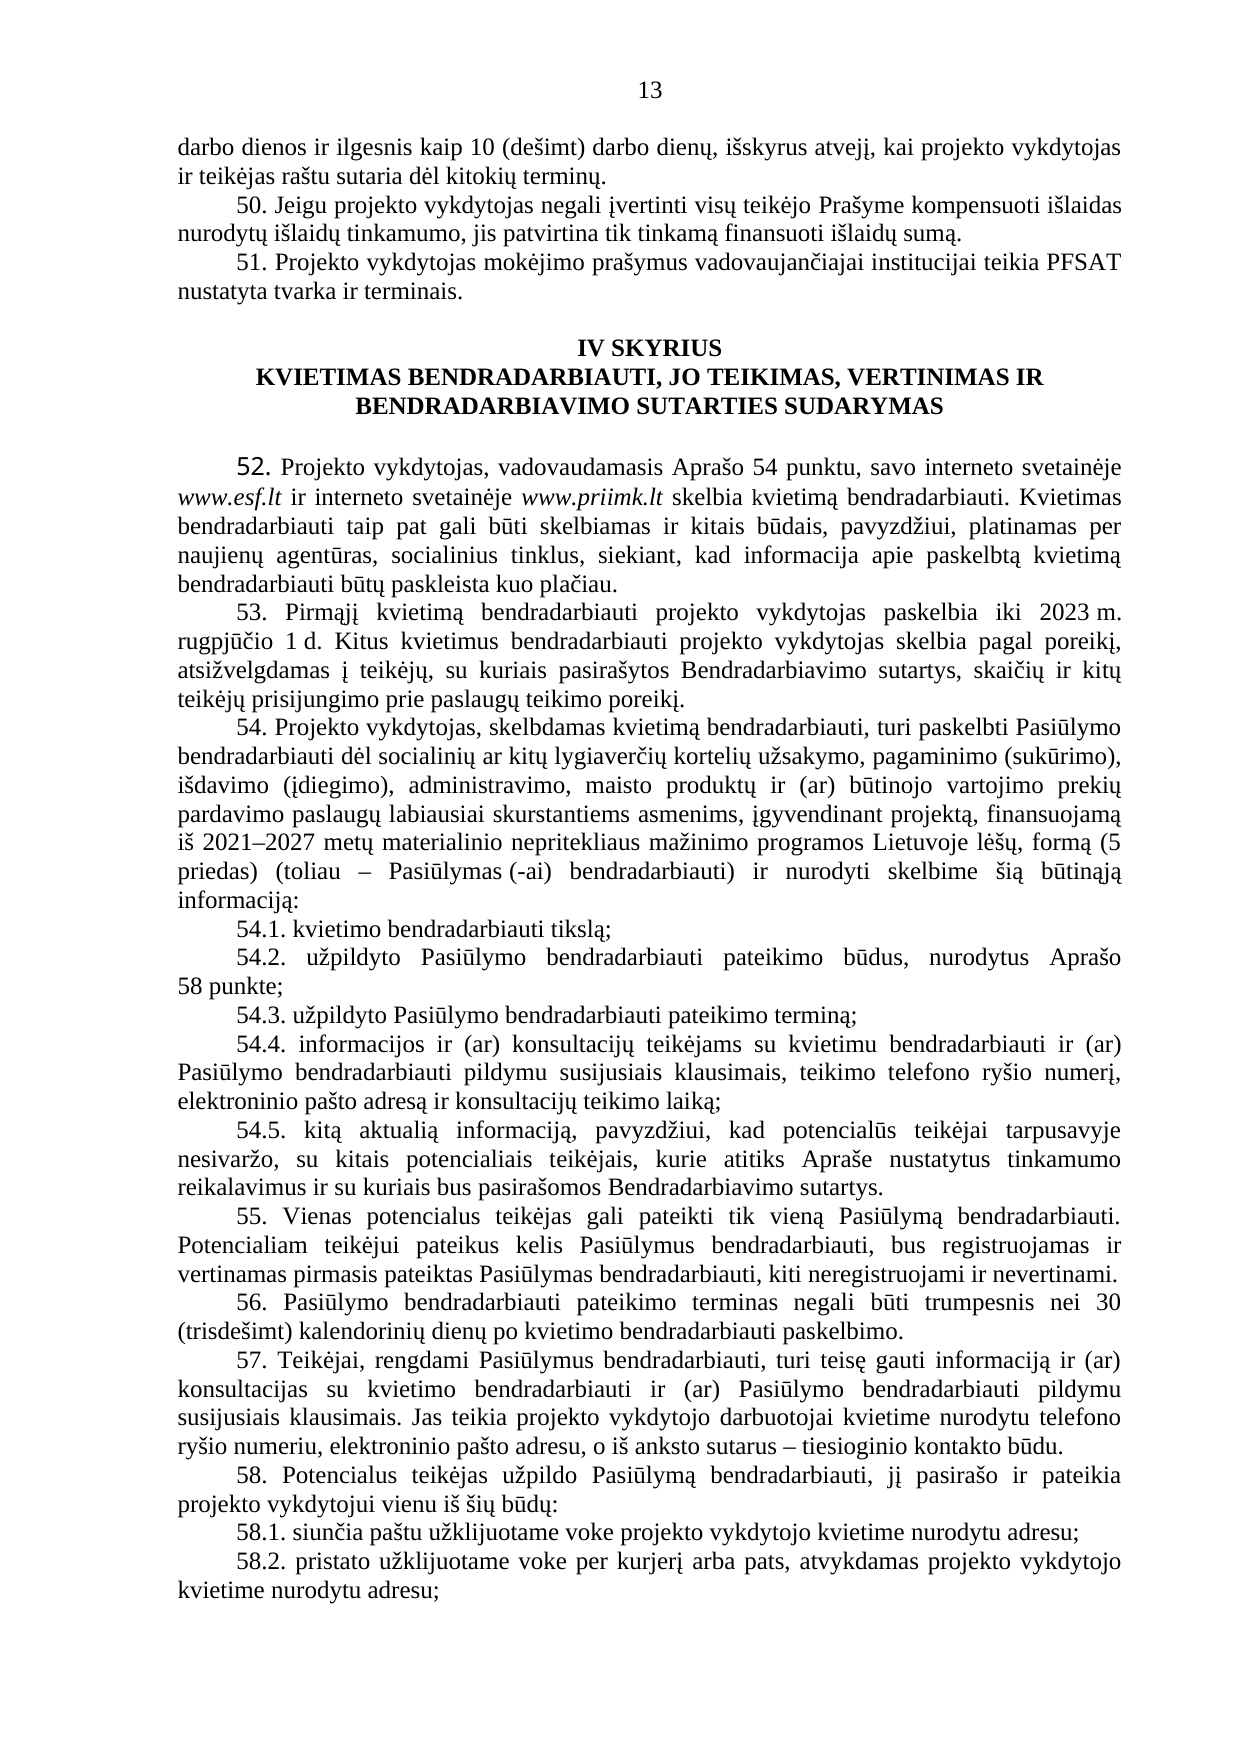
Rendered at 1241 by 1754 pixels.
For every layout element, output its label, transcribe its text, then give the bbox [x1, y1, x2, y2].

text 58.2. pristato užklijuotame voke per kurjerį arba pats, atvykdamas projekto vykdytojo kvietime nurodytu adresu; [177, 1546, 1122, 1604]
text 53. Pirmąjį kvietimą bendradarbiauti projekto vykdytojas paskelbia iki 2023 m. rugpjūčio 1 d. Kitus kvietimus bendradarbiauti projekto vykdytojas skelbia pagal poreikį, atsižvelgdamas į teikėjų, su kuriais pasirašytos Bendradarbiavimo sutartys, skaičių ir kitų teikėjų prisijungimo prie paslaugų teikimo poreikį. [177, 597, 1122, 712]
text 56. Pasiūlymo bendradarbiauti pateikimo terminas negali būti trumpesnis nei 30 (trisdešimt) kalendorinių dienų po kvietimo bendradarbiauti paskelbimo. [177, 1287, 1122, 1345]
text 57. Teikėjai, rengdami Pasiūlymus bendradarbiauti, turi teisę gauti informaciją ir (ar) konsultacijas su kvietimo bendradarbiauti ir (ar) Pasiūlymo bendradarbiauti pildymu susijusiais klausimais. Jas teikia projekto vykdytojo darbuotojai kvietime nurodytu telefono ryšio numeriu, elektroninio pašto adresu, o iš anksto sutarus – tiesioginio kontakto būdu. [177, 1345, 1122, 1460]
text 58. Potencialus teikėjas užpildo Pasiūlymą bendradarbiauti, jį pasirašo ir pateikia projekto vykdytojui vienu iš šių būdų: [177, 1460, 1122, 1517]
text 54.2. užpildyto Pasiūlymo bendradarbiauti pateikimo būdus, nurodytus Aprašo 58 punkte; [177, 942, 1122, 1000]
text 51. Projekto vykdytojas mokėjimo prašymus vadovaujančiajai institucijai teikia PFSAT nustatyta tvarka ir terminais. [177, 247, 1122, 305]
text 54.4. informacijos ir (ar) konsultacijų teikėjams su kvietimu bendradarbiauti ir (ar) Pasiūlymo bendradarbiauti pildymu susijusiais klausimais, teikimo telefono ryšio numerį, elektroninio pašto adresą ir konsultacijų teikimo laiką; [177, 1029, 1122, 1115]
text 55. Vienas potencialus teikėjas gali pateikti tik vieną Pasiūlymą bendradarbiauti. Potencialiam teikėjui pateikus kelis Pasiūlymus bendradarbiauti, bus registruojamas ir vertinamas pirmasis pateiktas Pasiūlymas bendradarbiauti, kiti neregistruojami ir nevertinami. [177, 1201, 1122, 1287]
text 58.1. siunčia paštu užklijuotame voke projekto vykdytojo kvietime nurodytu adresu; [177, 1517, 1122, 1546]
text 54.5. kitą aktualią informaciją, pavyzdžiui, kad potencialūs teikėjai tarpusavyje nesivaržo, su kitais potencialiais teikėjais, kurie atitiks Apraše nustatytus tinkamumo reikalavimus ir su kuriais bus pasirašomos Bendradarbiavimo sutartys. [177, 1115, 1122, 1201]
text 54.3. užpildyto Pasiūlymo bendradarbiauti pateikimo terminą; [177, 1000, 1122, 1029]
text darbo dienos ir ilgesnis kaip 10 (dešimt) darbo dienų, išskyrus atvejį, kai projekto vykdytojas ir teikėjas raštu sutaria dėl kitokių terminų. [177, 132, 1122, 190]
text 54. Projekto vykdytojas, skelbdamas kvietimą bendradarbiauti, turi paskelbti Pasiūlymo bendradarbiauti dėl socialinių ar kitų lygiaverčių kortelių užsakymo, pagaminimo (sukūrimo), išdavimo (įdiegimo), administravimo, maisto produktų ir (ar) būtinojo vartojimo prekių pardavimo paslaugų labiausiai skurstantiems asmenims, įgyvendinant projektą, finansuojamą iš 2021–2027 metų materialinio nepritekliaus mažinimo programos Lietuvoje lėšų, formą (5 priedas) (toliau – Pasiūlymas (-ai) bendradarbiauti) ir nurodyti skelbime šią būtinąją informaciją: [177, 712, 1122, 914]
text 52. Projekto vykdytojas, vadovaudamasis Aprašo 54 punktu, savo interneto svetainėje www.esf.lt ir interneto svetainėje www.priimk.lt skelbia kvietimą bendradarbiauti. Kvietimas bendradarbiauti taip pat gali būti skelbiamas ir kitais būdais, pavyzdžiui, platinamas per naujienų agentūras, socialinius tinklus, siekiant, kad informacija apie paskelbtą kvietimą bendradarbiauti būtų paskleista kuo plačiau. [177, 448, 1122, 597]
text 54.1. kvietimo bendradarbiauti tikslą; [177, 914, 1122, 942]
text KVIETIMAS BENDRADARBIAUTI, JO TEIKIMAS, VERTINIMAS IR BENDRADARBIAVIMO SUTARTIES SUDARYMAS [177, 362, 1122, 420]
text 50. Jeigu projekto vykdytojas negali įvertinti visų teikėjo Prašyme kompensuoti išlaidas nurodytų išlaidų tinkamumo, jis patvirtina tik tinkamą finansuoti išlaidų sumą. [177, 190, 1122, 247]
text IV SKYRIUS [177, 333, 1122, 362]
